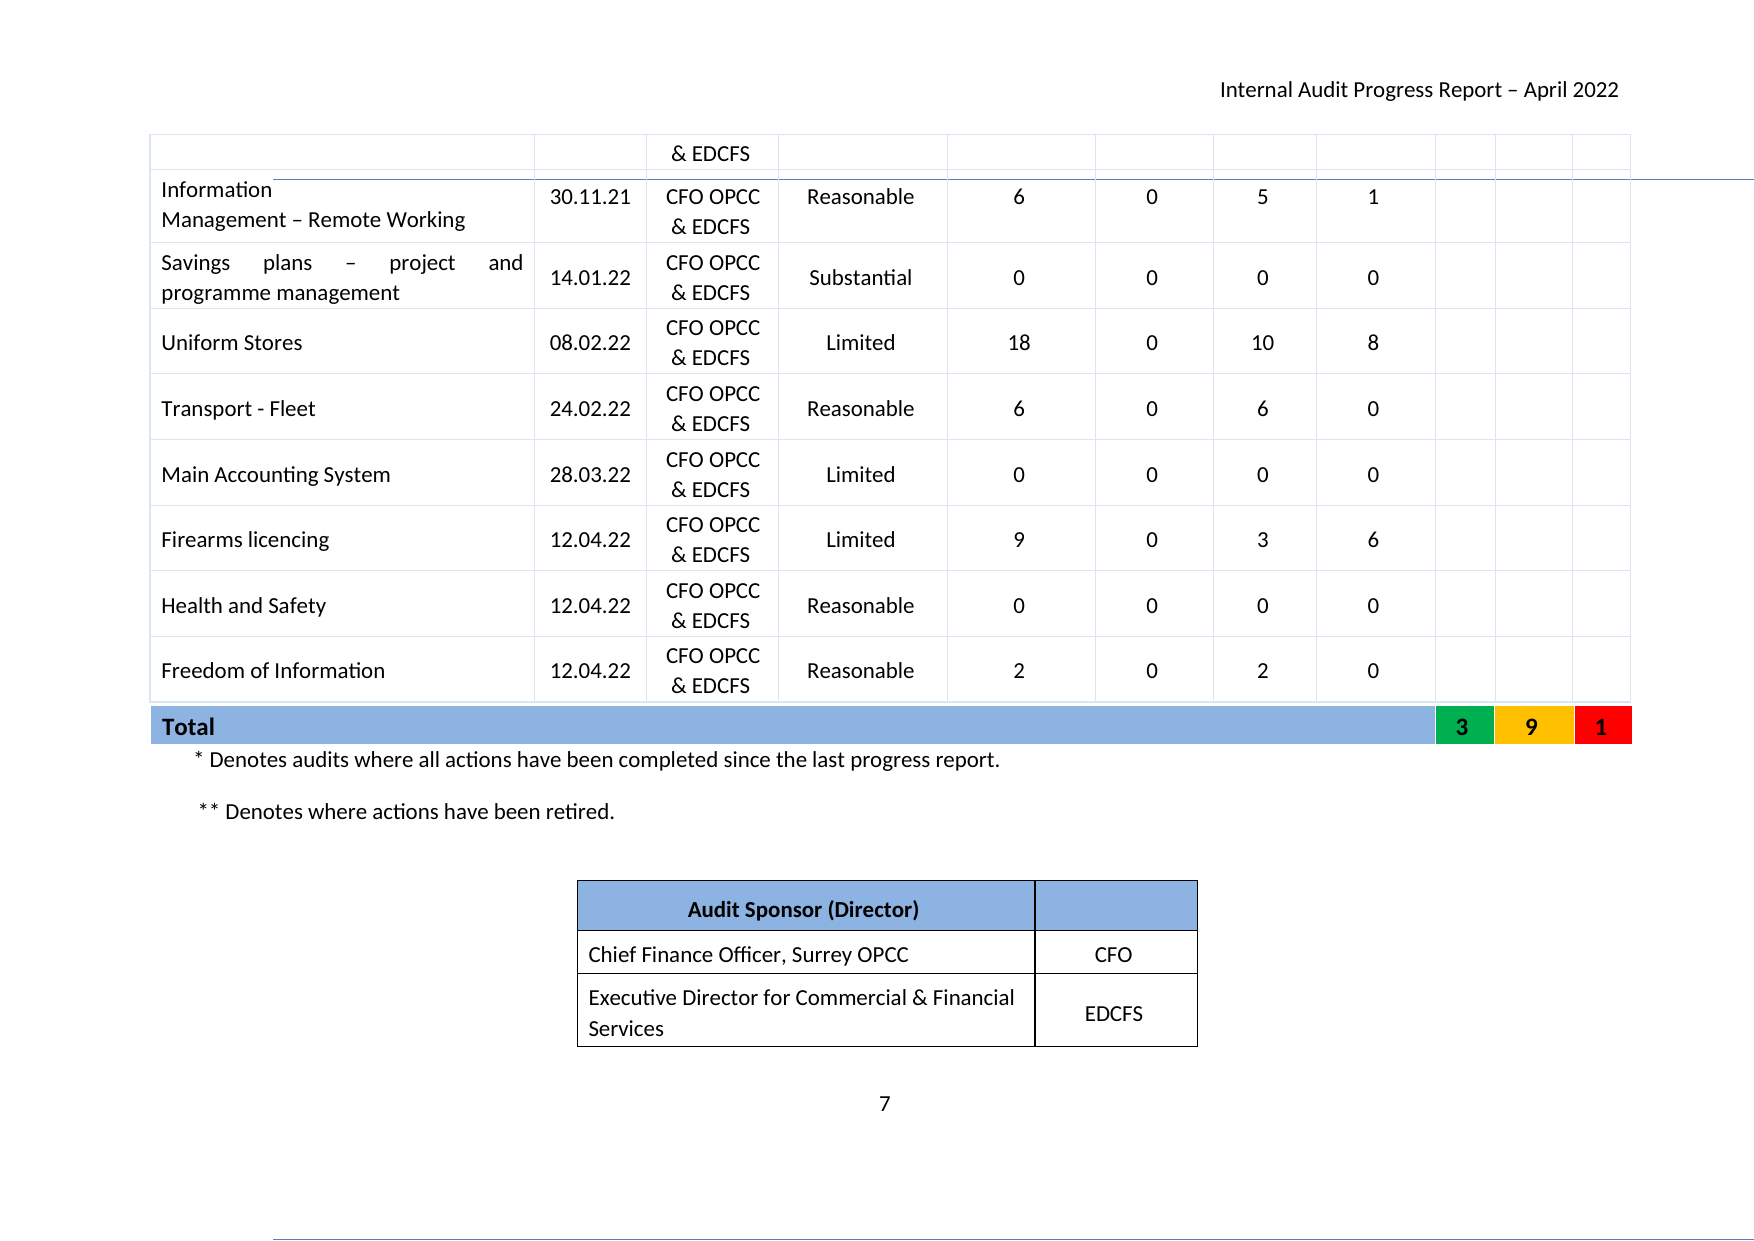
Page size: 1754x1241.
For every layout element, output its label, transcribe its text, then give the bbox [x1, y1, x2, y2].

table_cell [1496, 440, 1572, 504]
table_cell 0 [1096, 571, 1213, 636]
table_cell Limited [779, 440, 947, 504]
table_cell 0 [1317, 243, 1435, 308]
table_cell [535, 135, 646, 169]
table_cell [1573, 135, 1630, 169]
table_cell CFO OPCC & EDCFS [647, 571, 778, 636]
table_cell CFO OPCC & EDCFS [647, 374, 778, 439]
table_cell [1573, 170, 1630, 179]
table_cell Reasonable [779, 180, 947, 242]
table_cell CFO OPCC & EDCFS [647, 243, 778, 308]
table_cell [1573, 506, 1630, 570]
table_cell 14.01.22 [535, 243, 646, 308]
table_cell 0 [1317, 637, 1435, 701]
table_cell [1436, 571, 1495, 636]
table_cell 2 [948, 637, 1095, 701]
table_header Total [151, 706, 1435, 744]
table_cell [1096, 135, 1213, 169]
table_cell 9 [948, 506, 1095, 570]
table_cell [1496, 374, 1572, 439]
table_cell [1496, 135, 1572, 169]
table_cell 10 [1214, 309, 1316, 373]
table_cell 12.04.22 [535, 637, 646, 701]
table_cell [1496, 309, 1572, 373]
table_cell [1496, 506, 1572, 570]
table_cell [1317, 135, 1435, 169]
text ** Denotes where actions have been retired. [197, 797, 1630, 825]
table_cell Limited [779, 309, 947, 373]
table_cell 08.02.22 [535, 309, 646, 373]
table_cell 6 [1317, 506, 1435, 570]
table_cell 1 [1317, 180, 1435, 242]
table_cell [1573, 571, 1630, 636]
table_cell Health and Safety [151, 571, 534, 636]
table_cell [1096, 170, 1213, 179]
table_cell Reasonable [779, 374, 947, 439]
table_cell [1496, 170, 1572, 179]
table_cell Chief Finance Officer, Surrey OPCC [578, 931, 1034, 972]
table_cell Substantial [779, 243, 947, 308]
table_cell 0 [948, 243, 1095, 308]
table_cell [1573, 309, 1630, 373]
table_cell Main Accounting System [151, 440, 534, 504]
table_cell [1436, 637, 1495, 701]
table_cell EDCFS [1036, 974, 1197, 1046]
table_cell [948, 170, 1095, 179]
table_header 3 [1436, 706, 1494, 744]
table_cell 0 [1096, 374, 1213, 439]
table_cell [1496, 637, 1572, 701]
table_cell CFO OPCC & EDCFS [647, 180, 778, 242]
table_cell [779, 170, 947, 179]
table_cell 30.11.21 [535, 180, 646, 242]
table_cell Freedom of Information [151, 637, 534, 701]
table_header 9 [1495, 706, 1574, 744]
table_cell Limited [779, 506, 947, 570]
table_cell [1573, 637, 1630, 701]
table_cell 0 [1214, 571, 1316, 636]
table_cell [1436, 374, 1495, 439]
table_cell 0 [948, 440, 1095, 504]
table_cell & EDCFS [647, 135, 778, 169]
table_cell 0 [1096, 506, 1213, 570]
table_cell [1436, 243, 1495, 308]
table_cell CFO OPCC & EDCFS [647, 506, 778, 570]
table_cell CFO OPCC & EDCFS [647, 309, 778, 373]
table_cell [1436, 180, 1495, 242]
table_cell [779, 135, 947, 169]
table_cell 18 [948, 309, 1095, 373]
table_cell 24.02.22 [535, 374, 646, 439]
table_cell 0 [948, 571, 1095, 636]
table_cell 0 [1317, 374, 1435, 439]
table_cell [1317, 170, 1435, 179]
table_cell Transport - Fleet [151, 374, 534, 439]
table_cell Information Management – Remote Working [151, 170, 534, 242]
table_cell [948, 135, 1095, 169]
table_cell 8 [1317, 309, 1435, 373]
table_cell [1573, 374, 1630, 439]
table_cell Savings plans – project and programme management [151, 243, 534, 308]
table_cell 0 [1317, 440, 1435, 504]
table_cell [1436, 440, 1495, 504]
table_cell [1436, 506, 1495, 570]
table_cell 0 [1096, 180, 1213, 242]
table_cell 0 [1317, 571, 1435, 636]
table_cell Reasonable [779, 637, 947, 701]
table_cell 12.04.22 [535, 506, 646, 570]
table_cell [1573, 180, 1630, 242]
table_cell [1496, 180, 1572, 242]
table_cell Reasonable [779, 571, 947, 636]
table_cell [1496, 571, 1572, 636]
table_cell [647, 170, 778, 179]
table_cell [1573, 243, 1630, 308]
table_header [1036, 881, 1197, 930]
text * Denotes audits where all actions have been completed since the last progress report. [150, 745, 1007, 773]
table_cell [1214, 135, 1316, 169]
table_cell [535, 170, 646, 179]
table_cell [1436, 170, 1495, 179]
table_cell 6 [948, 180, 1095, 242]
table_cell [1573, 440, 1630, 504]
table_cell 0 [1096, 243, 1213, 308]
table_cell 2 [1214, 637, 1316, 701]
table_cell 0 [1096, 440, 1213, 504]
table_cell 0 [1214, 440, 1316, 504]
table_cell 5 [1214, 180, 1316, 242]
table_cell CFO OPCC & EDCFS [647, 637, 778, 701]
table_cell 6 [1214, 374, 1316, 439]
table_cell 0 [1096, 309, 1213, 373]
table_cell 12.04.22 [535, 571, 646, 636]
table_cell CFO [1036, 931, 1197, 972]
table_header 1 [1575, 706, 1632, 744]
table_cell [151, 135, 534, 169]
table_cell Executive Director for Commercial & Financial Services [578, 974, 1034, 1046]
table_cell 0 [1096, 637, 1213, 701]
table_cell [1214, 170, 1316, 179]
table_cell CFO OPCC & EDCFS [647, 440, 778, 504]
table_cell [1436, 135, 1495, 169]
table_cell [1436, 309, 1495, 373]
table_header Audit Sponsor (Director) [578, 881, 1034, 930]
table_cell 0 [1214, 243, 1316, 308]
table_cell 3 [1214, 506, 1316, 570]
table_cell Uniform Stores [151, 309, 534, 373]
table_cell Firearms licencing [151, 506, 534, 570]
table_cell 6 [948, 374, 1095, 439]
table_cell 28.03.22 [535, 440, 646, 504]
table_cell [1496, 243, 1572, 308]
